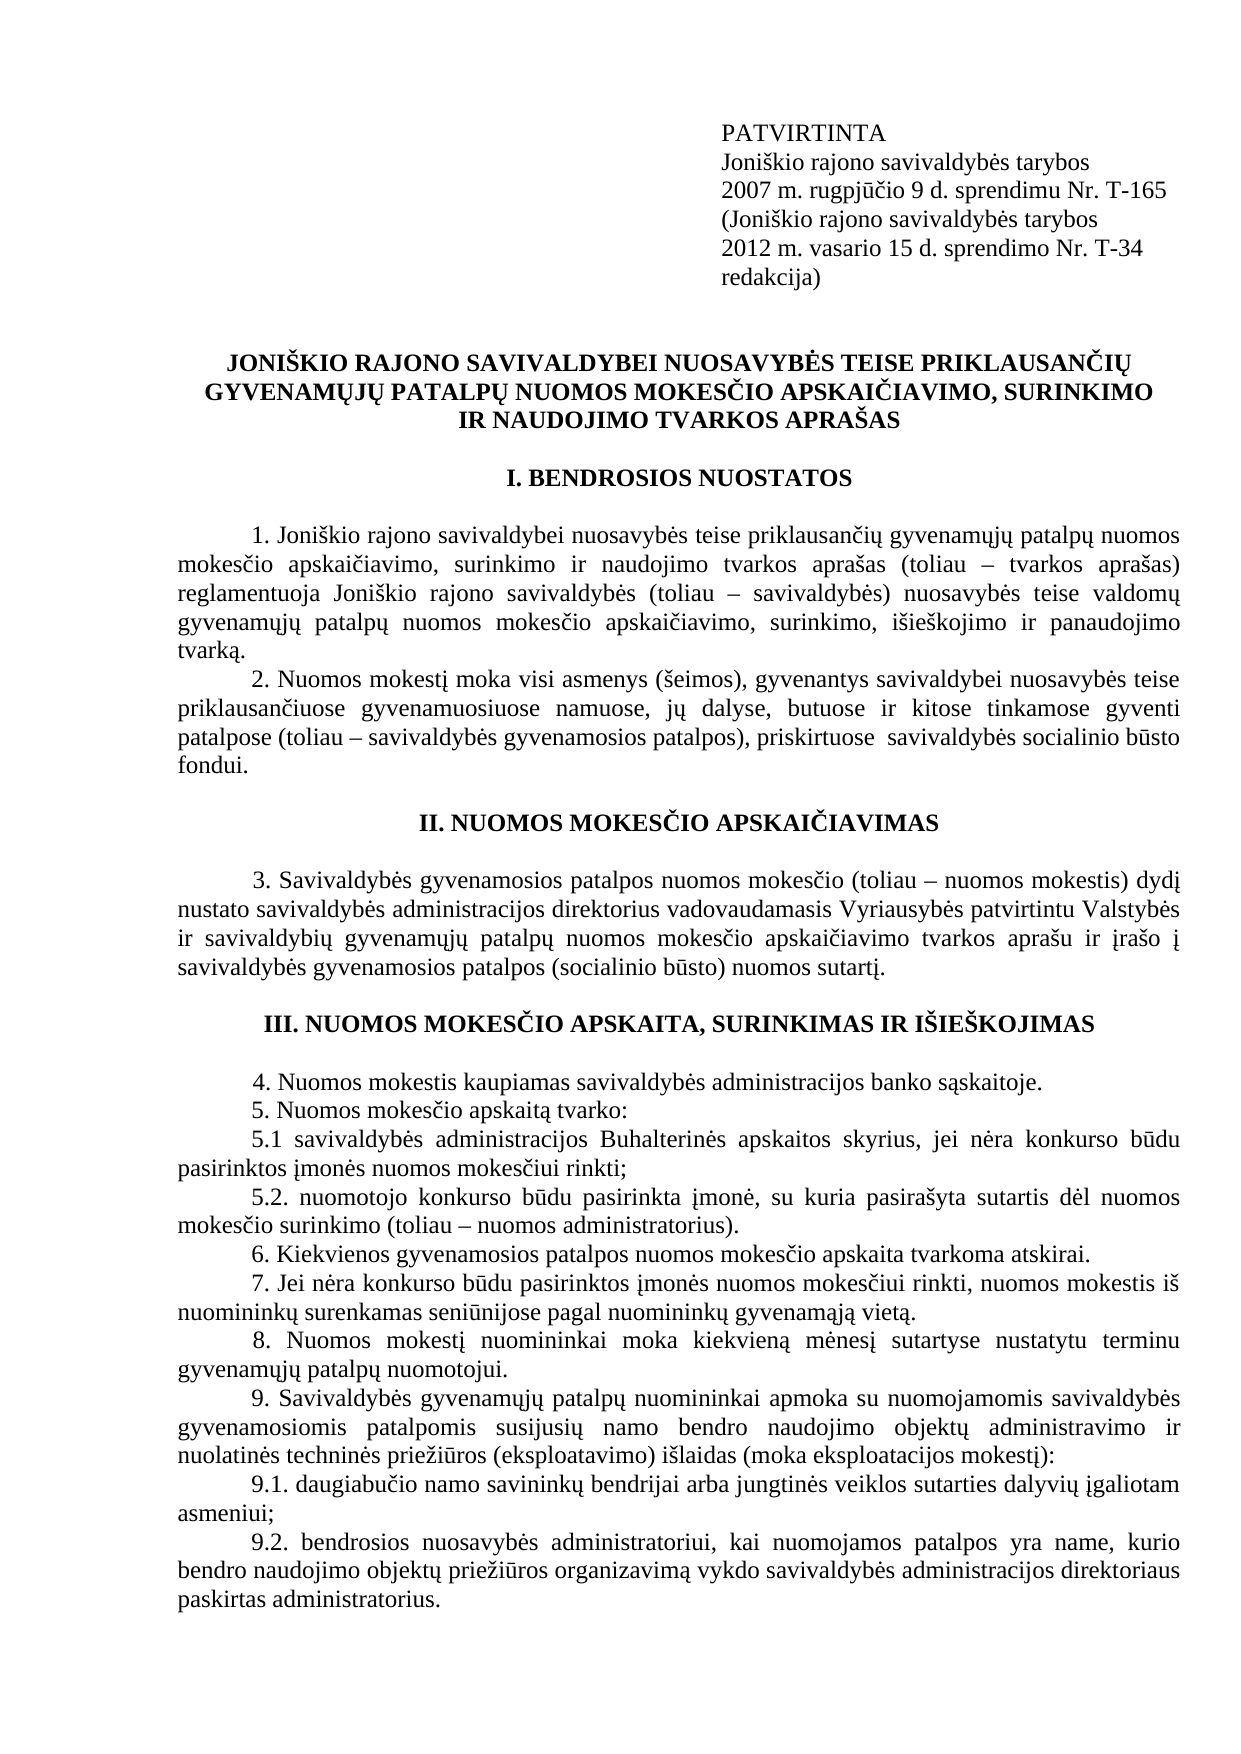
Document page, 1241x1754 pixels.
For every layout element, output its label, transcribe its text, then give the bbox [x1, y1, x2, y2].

text 7. Jei nėra konkurso būdu pasirinktos įmonės nuomos mokesčiui rinkti, nuomos mokestis iš nuomininkų surenkamas seniūnijose pagal nuomininkų gyvenamąją vietą. [177, 1268, 1181, 1326]
text redakcija) [721, 262, 1181, 291]
text 4. Nuomos mokestis kaupiamas savivaldybės administracijos banko sąskaitoje. [177, 1067, 1181, 1096]
text JONIŠKIO RAJONO SAVIVALDYBEI NUOSAVYBĖS TEISE PRIKLAUSANČIŲ GYVENAMŲJŲ PATALPŲ NUOMOS MOKESČIO APSKAIČIAVIMO, SURINKIMO [177, 348, 1181, 406]
text 5. Nuomos mokesčio apskaitą tvarko: [177, 1096, 1181, 1124]
text PATVIRTINTA [721, 118, 1181, 147]
text IR NAUDOJIMO TVARKOS APRAŠAS [177, 406, 1181, 434]
text 2012 m. vasario 15 d. sprendimo Nr. T-34 [721, 233, 1181, 262]
text I. BENDROSIOS NUOSTATOS [177, 463, 1181, 492]
text III. NUOMOS MOKESČIO APSKAITA, SURINKIMAS IR IŠIEŠKOJIMAS [177, 1009, 1181, 1038]
text 8. Nuomos mokestį nuomininkai moka kiekvieną mėnesį sutartyse nustatytu terminu gyvenamųjų patalpų nuomotojui. [177, 1326, 1181, 1383]
text 6. Kiekvienos gyvenamosios patalpos nuomos mokesčio apskaita tvarkoma atskirai. [177, 1239, 1181, 1268]
text 5.2. nuomotojo konkurso būdu pasirinkta įmonė, su kuria pasirašyta sutartis dėl nuomos mokesčio surinkimo (toliau – nuomos administratorius). [177, 1182, 1181, 1239]
text 9.2. bendrosios nuosavybės administratoriui, kai nuomojamos patalpos yra name, kurio bendro naudojimo objektų priežiūros organizavimą vykdo savivaldybės administracijos direktoriaus paskirtas administratorius. [177, 1527, 1181, 1613]
text 2. Nuomos mokestį moka visi asmenys (šeimos), gyvenantys savivaldybei nuosavybės teise priklausančiuose gyvenamuosiuose namuose, jų dalyse, butuose ir kitose tinkamose gyventi patalpose (toliau – savivaldybės gyvenamosios patalpos), priskirtuose savivaldybės socialinio būsto fondui. [177, 664, 1181, 779]
text (Joniškio rajono savivaldybės tarybos [721, 204, 1181, 233]
text 9. Savivaldybės gyvenamųjų patalpų nuomininkai apmoka su nuomojamomis savivaldybės gyvenamosiomis patalpomis susijusių namo bendro naudojimo objektų administravimo ir nuolatinės techninės priežiūros (eksploatavimo) išlaidas (moka eksploatacijos mokestį): [177, 1383, 1181, 1469]
text Joniškio rajono savivaldybės tarybos [721, 147, 1181, 176]
text 9.1. daugiabučio namo savininkų bendrijai arba jungtinės veiklos sutarties dalyvių įgaliotam asmeniui; [177, 1469, 1181, 1527]
text II. NUOMOS MOKESČIO APSKAIČIAVIMAS [177, 808, 1181, 837]
text 1. Joniškio rajono savivaldybei nuosavybės teise priklausančių gyvenamųjų patalpų nuomos mokesčio apskaičiavimo, surinkimo ir naudojimo tvarkos aprašas (toliau – tvarkos aprašas) reglamentuoja Joniškio rajono savivaldybės (toliau – savivaldybės) nuosavybės teise valdomų gyvenamųjų patalpų nuomos mokesčio apskaičiavimo, surinkimo, išieškojimo ir panaudojimo tvarką. [177, 521, 1181, 664]
text 3. Savivaldybės gyvenamosios patalpos nuomos mokesčio (toliau – nuomos mokestis) dydį nustato savivaldybės administracijos direktorius vadovaudamasis Vyriausybės patvirtintu Valstybės ir savivaldybių gyvenamųjų patalpų nuomos mokesčio apskaičiavimo tvarkos aprašu ir įrašo į savivaldybės gyvenamosios patalpos (socialinio būsto) nuomos sutartį. [177, 866, 1181, 981]
text 2007 m. rugpjūčio 9 d. sprendimu Nr. T-165 [721, 176, 1181, 204]
text 5.1 savivaldybės administracijos Buhalterinės apskaitos skyrius, jei nėra konkurso būdu pasirinktos įmonės nuomos mokesčiui rinkti; [177, 1124, 1181, 1182]
